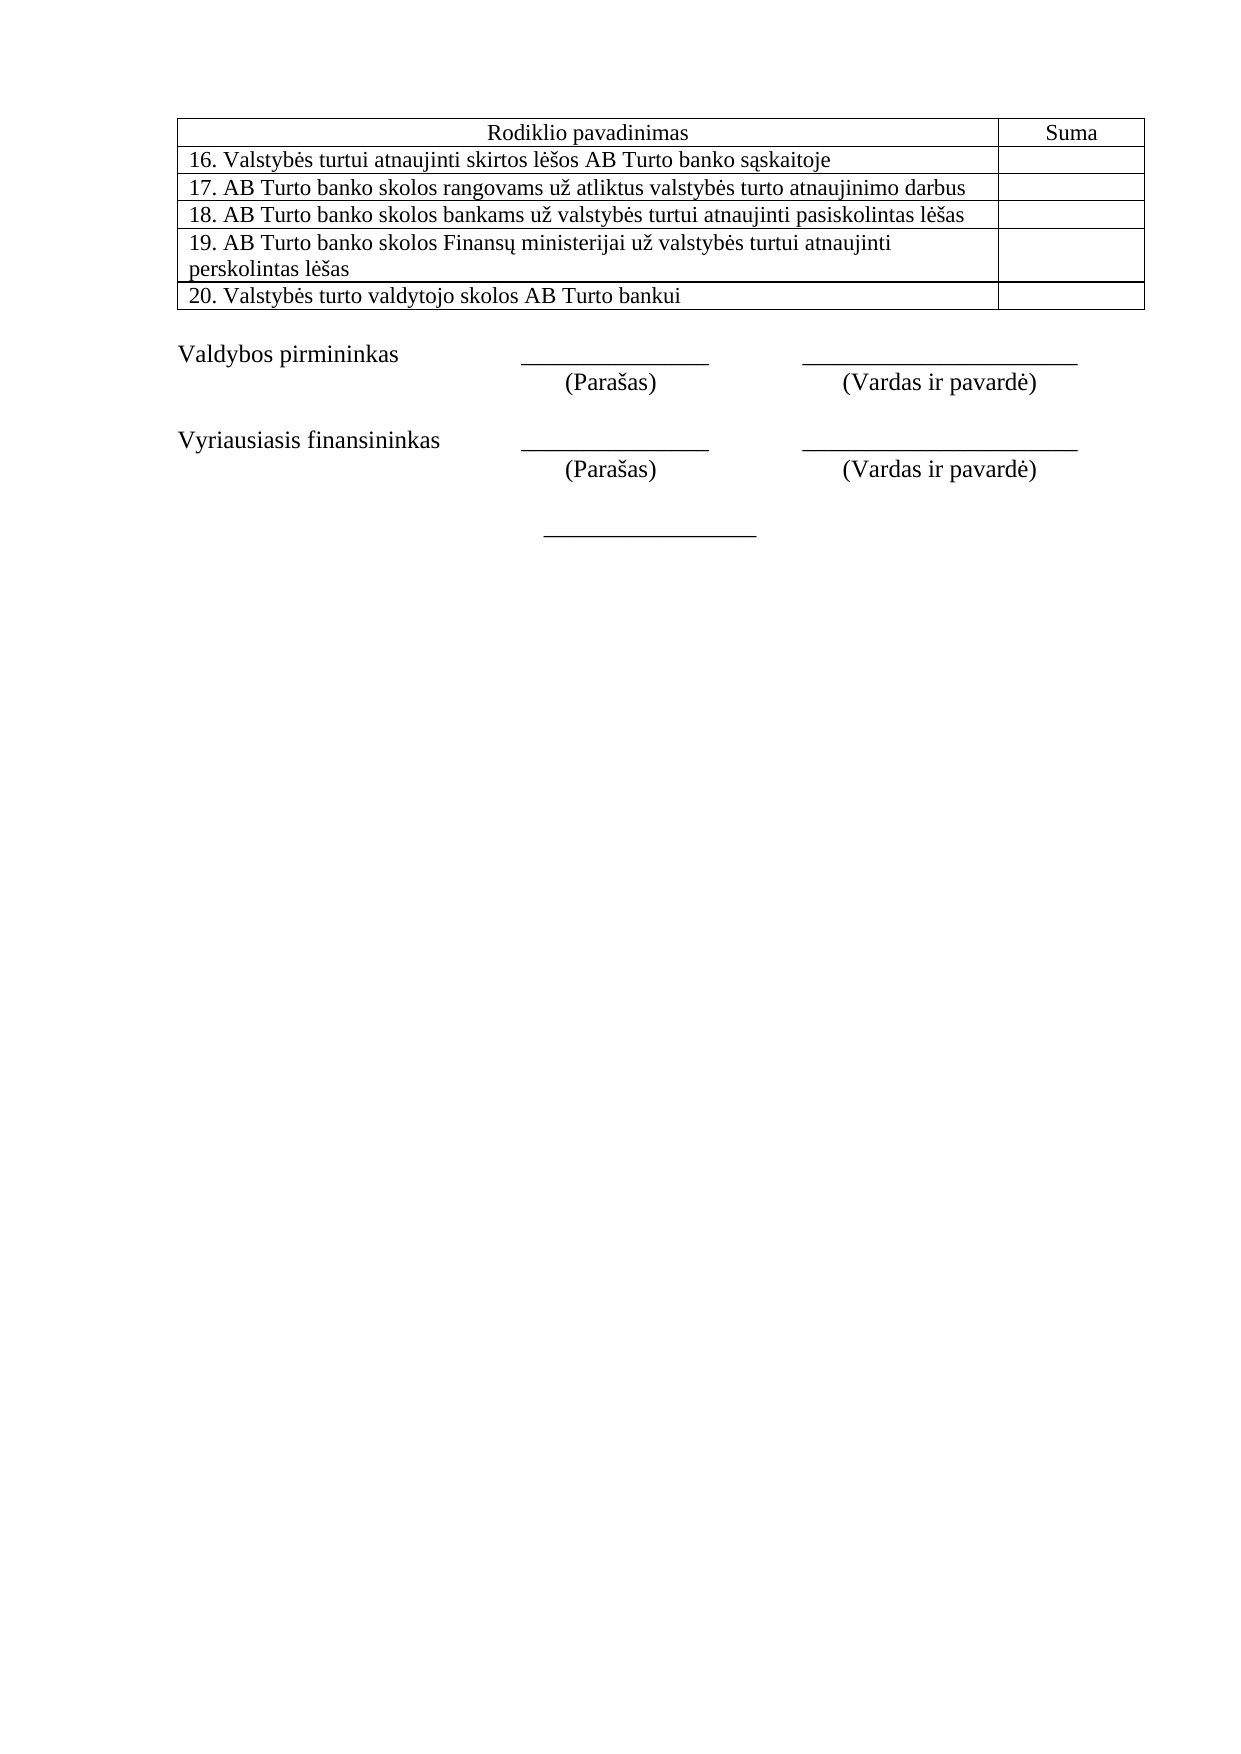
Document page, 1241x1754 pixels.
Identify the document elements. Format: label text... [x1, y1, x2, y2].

table_cell [999, 229, 1144, 281]
table_cell [999, 201, 1144, 228]
table_header Suma [999, 119, 1144, 146]
table_cell [999, 283, 1144, 309]
table_cell 19. AB Turto banko skolos Finansų ministerijai už valstybės turtui atnaujinti perskolintas lėšas [178, 229, 998, 281]
table_cell [999, 174, 1144, 200]
text _________________ [177, 511, 1122, 540]
table_cell 16. Valstybės turtui atnaujinti skirtos lėšos AB Turto banko sąskaitoje [178, 147, 998, 173]
text Valdybos pirmininkas _______________ ______________________ [177, 339, 1122, 367]
table_cell 20. Valstybės turto valdytojo skolos AB Turto bankui [178, 283, 998, 309]
text Vyriausiasis finansininkas _______________ ______________________ [177, 425, 1122, 454]
table_cell 17. AB Turto banko skolos rangovams už atliktus valstybės turto atnaujinimo darbus [178, 174, 998, 200]
text (Parašas) (Vardas ir pavardė) [565, 454, 1122, 482]
table_header Rodiklio pavadinimas [178, 119, 998, 146]
text (Parašas) (Vardas ir pavardė) [565, 367, 1122, 396]
table_cell 18. AB Turto banko skolos bankams už valstybės turtui atnaujinti pasiskolintas lėšas [178, 201, 998, 228]
table_cell [999, 147, 1144, 173]
